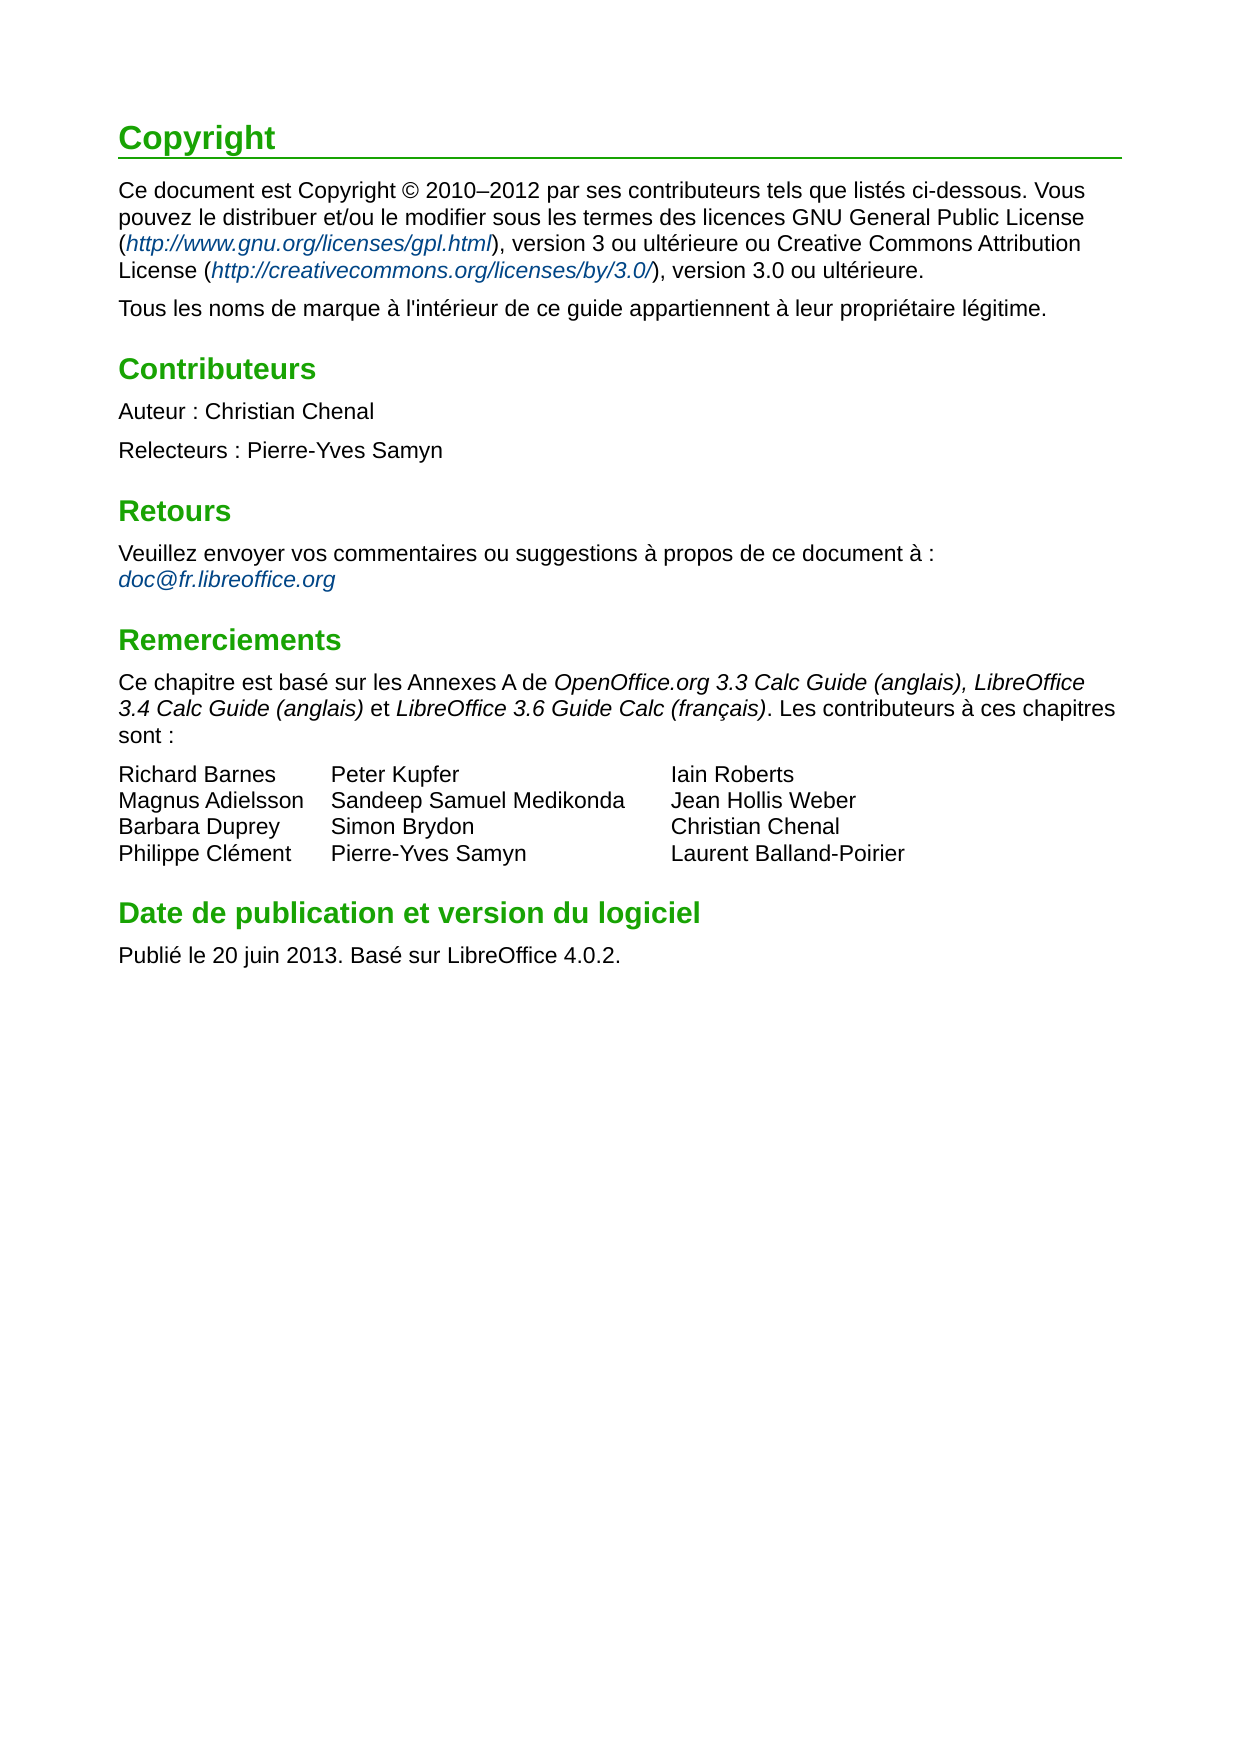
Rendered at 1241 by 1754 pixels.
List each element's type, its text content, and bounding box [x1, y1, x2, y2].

text Ce document est Copyright © 2010–2012 par ses contributeurs tels que listés ci-dessous. Vous pouvez le distribuer et/ou le modifier sous les termes des licences GNU General Public License (http://www.gnu.org/licenses/gpl.html), version 3 ou ultérieure ou Creative Commons Attribution License (http://creativecommons.org/licenses/by/3.0/), version 3.0 ou ultérieure. [118, 177, 1122, 283]
text Richard Barnes Peter Kupfer Iain Roberts Magnus Adielsson Sandeep Samuel Medikonda Jean Hollis Weber Barbara Duprey Simon Brydon Christian Chenal Philippe Clément Pierre-Yves Samyn Laurent Balland-Poirier [118, 761, 1122, 866]
text Publié le 20 juin 2013. Basé sur LibreOffice 4.0.2. [118, 942, 1122, 969]
text Tous les noms de marque à l'intérieur de ce guide appartiennent à leur propriétaire légitime. [118, 295, 1122, 322]
text Retours [118, 493, 1122, 527]
text Ce chapitre est basé sur les Annexes A de OpenOffice.org 3.3 Calc Guide (anglais), LibreOffice 3.4 Calc Guide (anglais) et LibreOffice 3.6 Guide Calc (français). Les contributeurs à ces chapitres sont : [118, 669, 1122, 748]
text Auteur : Christian Chenal [118, 398, 1122, 424]
text Relecteurs : Pierre-Yves Samyn [118, 437, 1122, 463]
text Veuillez envoyer vos commentaires ou suggestions à propos de ce document à : doc@fr.libreoffice.org [118, 540, 1122, 593]
text Contributeurs [118, 351, 1122, 386]
text Remerciements [118, 622, 1122, 657]
text Date de publication et version du logiciel [118, 896, 1122, 930]
subtitle Copyright [118, 118, 1122, 157]
